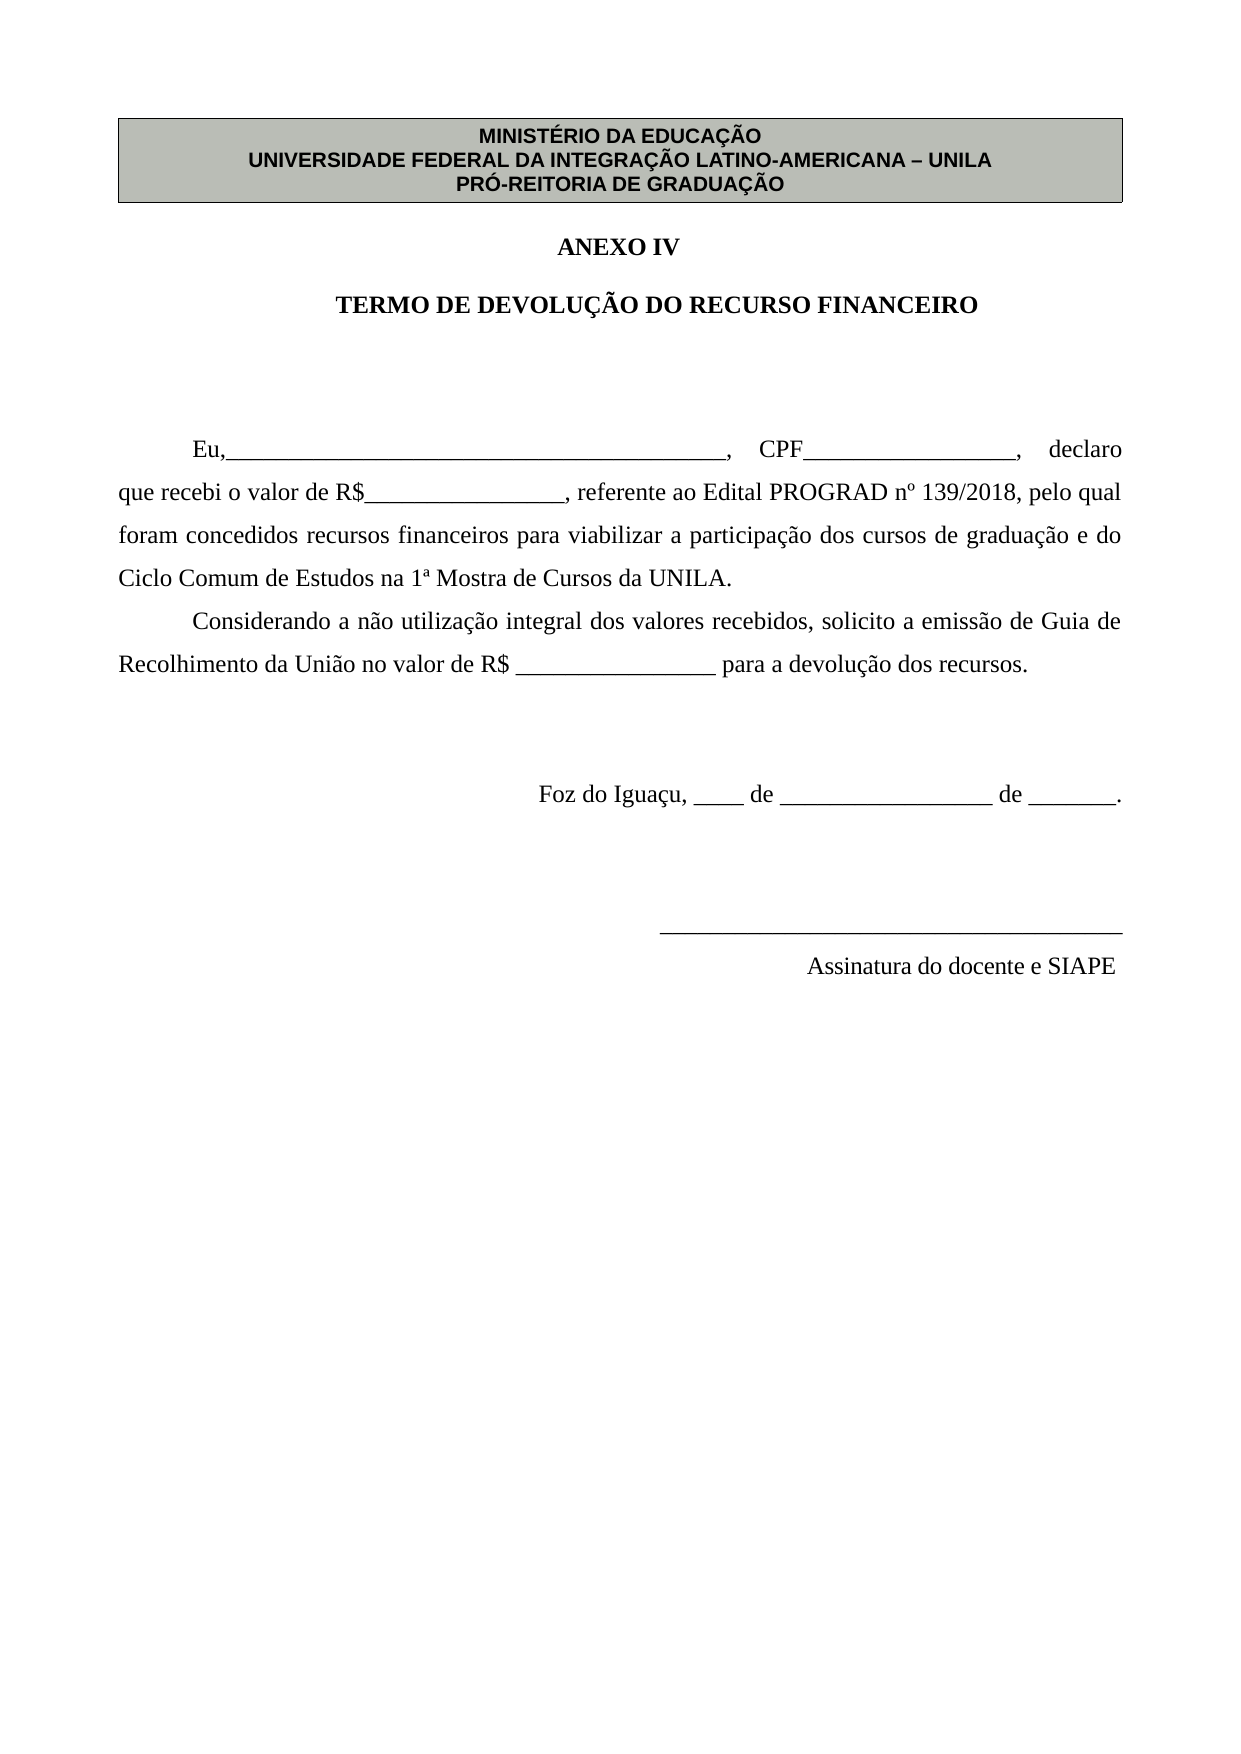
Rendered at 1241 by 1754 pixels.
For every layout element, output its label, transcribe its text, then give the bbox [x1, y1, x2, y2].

text TERMO DE DEVOLUÇÃO DO RECURSO FINANCEIRO [192, 290, 1122, 319]
text ANEXO IV [118, 231, 1119, 261]
table_header MINISTÉRIO DA EDUCAÇÃO UNIVERSIDADE FEDERAL DA INTEGRAÇÃO LATINO-AMERICANA – UNILA PRÓ-REITORIA DE GRADUAÇÃO [119, 119, 1122, 202]
text Assinatura do docente e SIAPE [118, 951, 1122, 980]
text _____________________________________ [118, 908, 1122, 937]
text Foz do Iguaçu, ____ de _________________ de _______. [118, 779, 1122, 807]
text Considerando a não utilização integral dos valores recebidos, solicito a emissão de Guia de Recolhimento da União no valor de R$ ________________ para a devolução dos recursos. [118, 606, 1122, 678]
text Eu,________________________________________, CPF_________________, declaro que recebi o valor de R$________________, referente ao Edital PROGRAD nº 139/2018, pelo qual foram concedidos recursos financeiros para viabilizar a participação dos cursos de graduação e do Ciclo Comum de Estudos na 1ª Mostra de Cursos da UNILA. [118, 434, 1122, 592]
